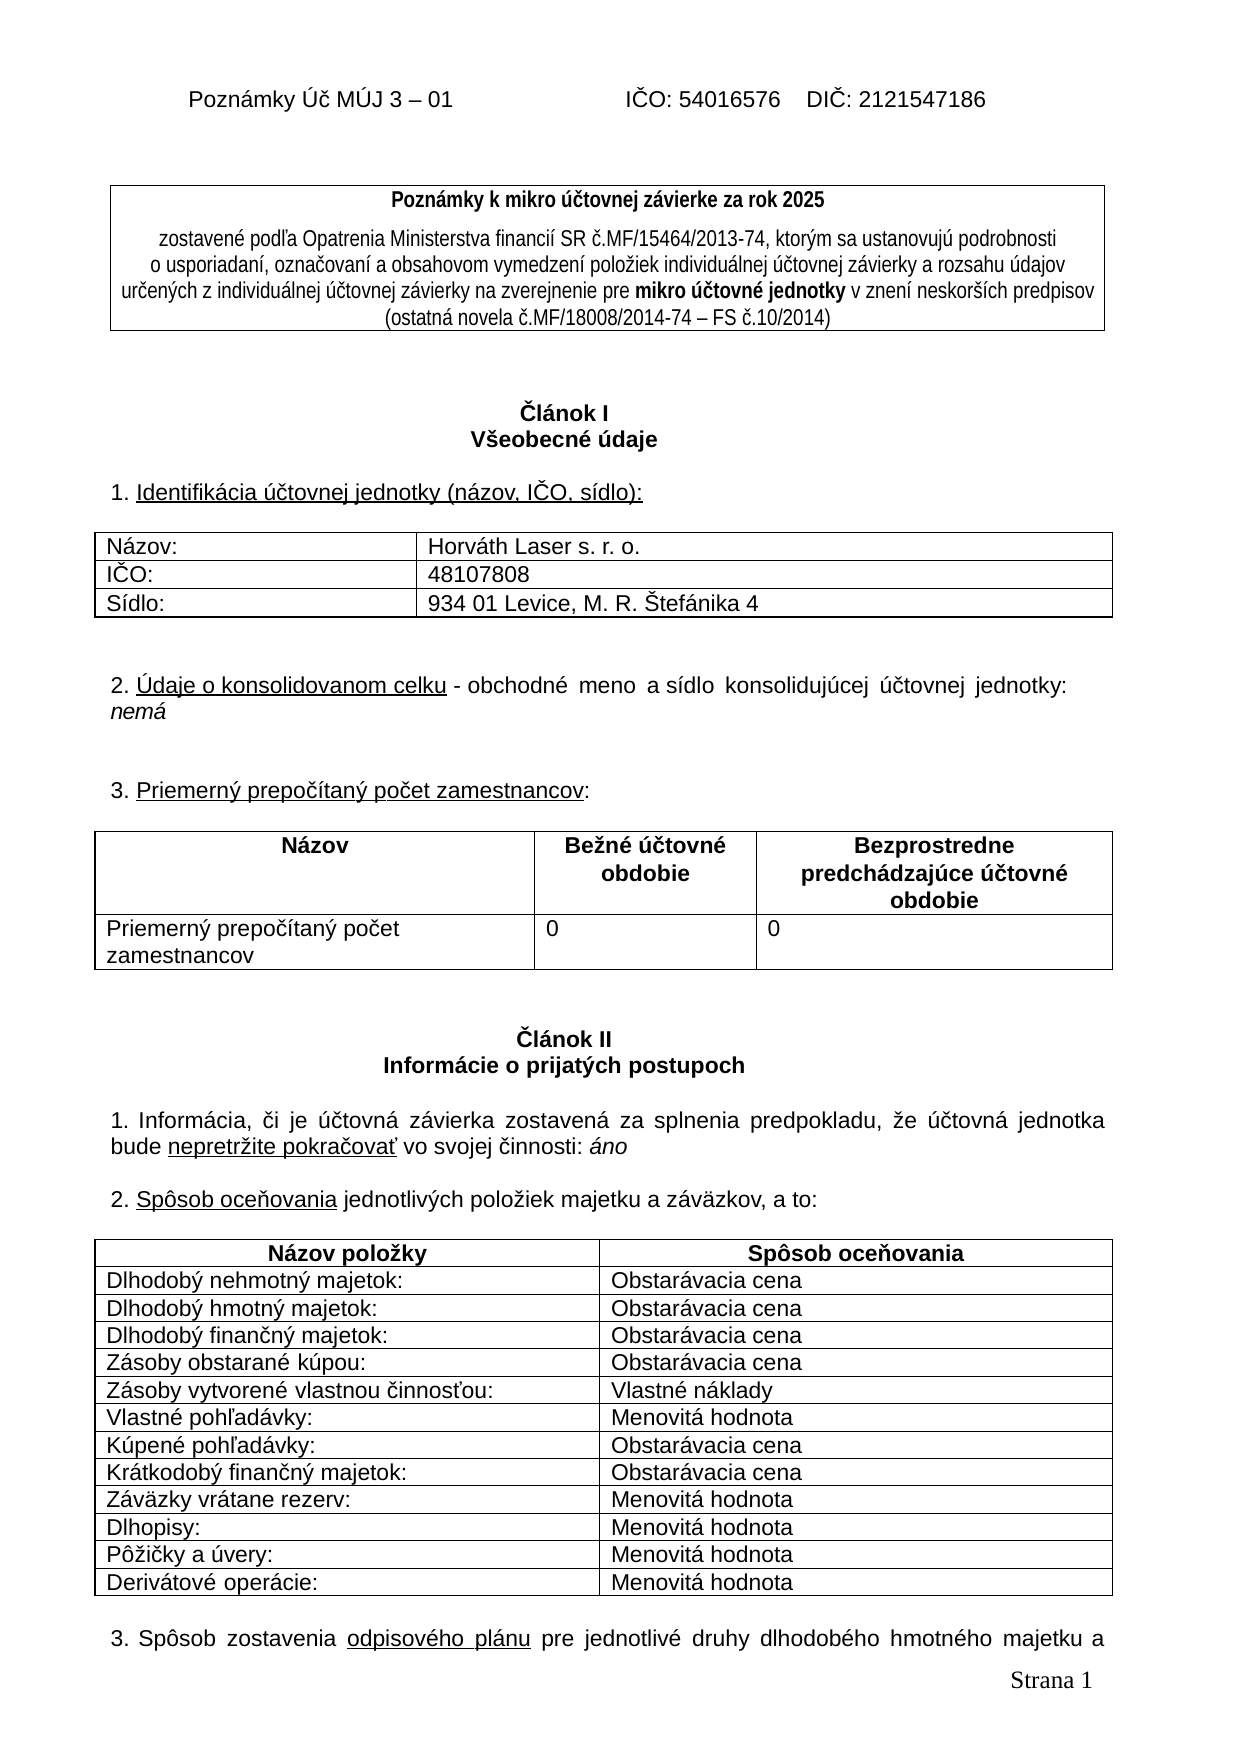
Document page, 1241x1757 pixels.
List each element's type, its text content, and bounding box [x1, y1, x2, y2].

table_cell Menovitá hodnota [600, 1569, 1112, 1595]
table_header Názov: [96, 533, 416, 560]
table_cell Priemerný prepočítaný počet zamestnancov [96, 915, 534, 969]
table_cell Dlhodobý nehmotný majetok: [96, 1267, 599, 1293]
table_cell Obstarávacia cena [600, 1432, 1112, 1458]
text 2. Spôsob oceňovania jednotlivých položiek majetku a záväzkov, a to: [110, 1186, 1105, 1212]
table_cell Dlhodobý finančný majetok: [96, 1322, 599, 1348]
table_cell Menovitá hodnota [600, 1486, 1112, 1513]
table_header Spôsob oceňovania [600, 1240, 1112, 1266]
text 1. Informácia, či je účtovná závierka zostavená za splnenia predpokladu, že účtovná jednotka bude nepretržite pokračovať vo svojej činnosti: áno [110, 1107, 1105, 1160]
table_cell Menovitá hodnota [600, 1514, 1112, 1540]
text Informácie o prijatých postupoch [110, 1052, 1018, 1079]
table_cell 48107808 [417, 561, 1112, 588]
table_cell Obstarávacia cena [600, 1267, 1112, 1293]
table_header Bežné účtovné obdobie [535, 832, 756, 913]
table_cell 934 01 Levice, M. R. Štefánika 4 [417, 589, 1112, 616]
table_cell Zásoby obstarané kúpou: [96, 1349, 599, 1376]
table_cell Vlastné pohľadávky: [96, 1404, 599, 1431]
table_cell Vlastné náklady [600, 1377, 1112, 1403]
table_cell IČO: [96, 561, 416, 588]
table_cell Dlhopisy: [96, 1514, 599, 1540]
text Všeobecné údaje [110, 426, 1017, 453]
table_cell Záväzky vrátane rezerv: [96, 1486, 599, 1513]
table_header Názov [96, 832, 534, 913]
text (ostatná novela č.MF/18008/2014-74 – FS č.10/2014) [111, 303, 1104, 330]
table_cell Kúpené pohľadávky: [96, 1432, 599, 1458]
table_cell Menovitá hodnota [600, 1404, 1112, 1431]
table_cell Pôžičky a úvery: [96, 1541, 599, 1567]
table_cell Derivátové operácie: [96, 1569, 599, 1595]
table_cell Sídlo: [96, 589, 416, 616]
subtitle Článok I [110, 400, 1018, 426]
table_cell Menovitá hodnota [600, 1541, 1112, 1567]
text Poznámky k mikro účtovnej závierke za rok 2025 [111, 186, 1104, 212]
table_cell Obstarávacia cena [600, 1322, 1112, 1348]
text 3. Spôsob zostavenia odpisového plánu pre jednotlivé druhy dlhodobého hmotného majetku a [110, 1625, 1105, 1651]
text 3. Priemerný prepočítaný počet zamestnancov: [110, 777, 1105, 804]
table_cell 0 [535, 915, 756, 969]
table_cell Obstarávacia cena [600, 1295, 1112, 1321]
table_cell Zásoby vytvorené vlastnou činnosťou: [96, 1377, 599, 1403]
table_header Bezprostredne predchádzajúce účtovné obdobie [757, 832, 1112, 913]
text zostavené podľa Opatrenia Ministerstva financií SR č.MF/15464/2013-74, ktorým sa ustanovujú podrobnosti o usporiadaní, označovaní a obsahovom vymedzení položiek individuálnej účtovnej závierky a rozsahu údajov určených z individuálnej účtovnej závierky na zverejnenie pre mikro účtovné jednotky v znení neskorších predpisov [111, 224, 1104, 303]
table_cell Dlhodobý hmotný majetok: [96, 1295, 599, 1321]
text 2. Údaje o konsolidovanom celku - obchodné meno a sídlo konsolidujúcej účtovnej jednotky: nemá [110, 672, 1105, 724]
table_header Názov položky [96, 1240, 599, 1266]
table_cell Obstarávacia cena [600, 1459, 1112, 1485]
table_cell Krátkodobý finančný majetok: [96, 1459, 599, 1485]
subtitle Článok II [110, 1026, 1017, 1052]
table_cell Obstarávacia cena [600, 1349, 1112, 1376]
table_header Horváth Laser s. r. o. [417, 533, 1112, 560]
text 1. Identifikácia účtovnej jednotky (názov, IČO, sídlo): [110, 478, 1105, 505]
table_cell 0 [757, 915, 1112, 969]
